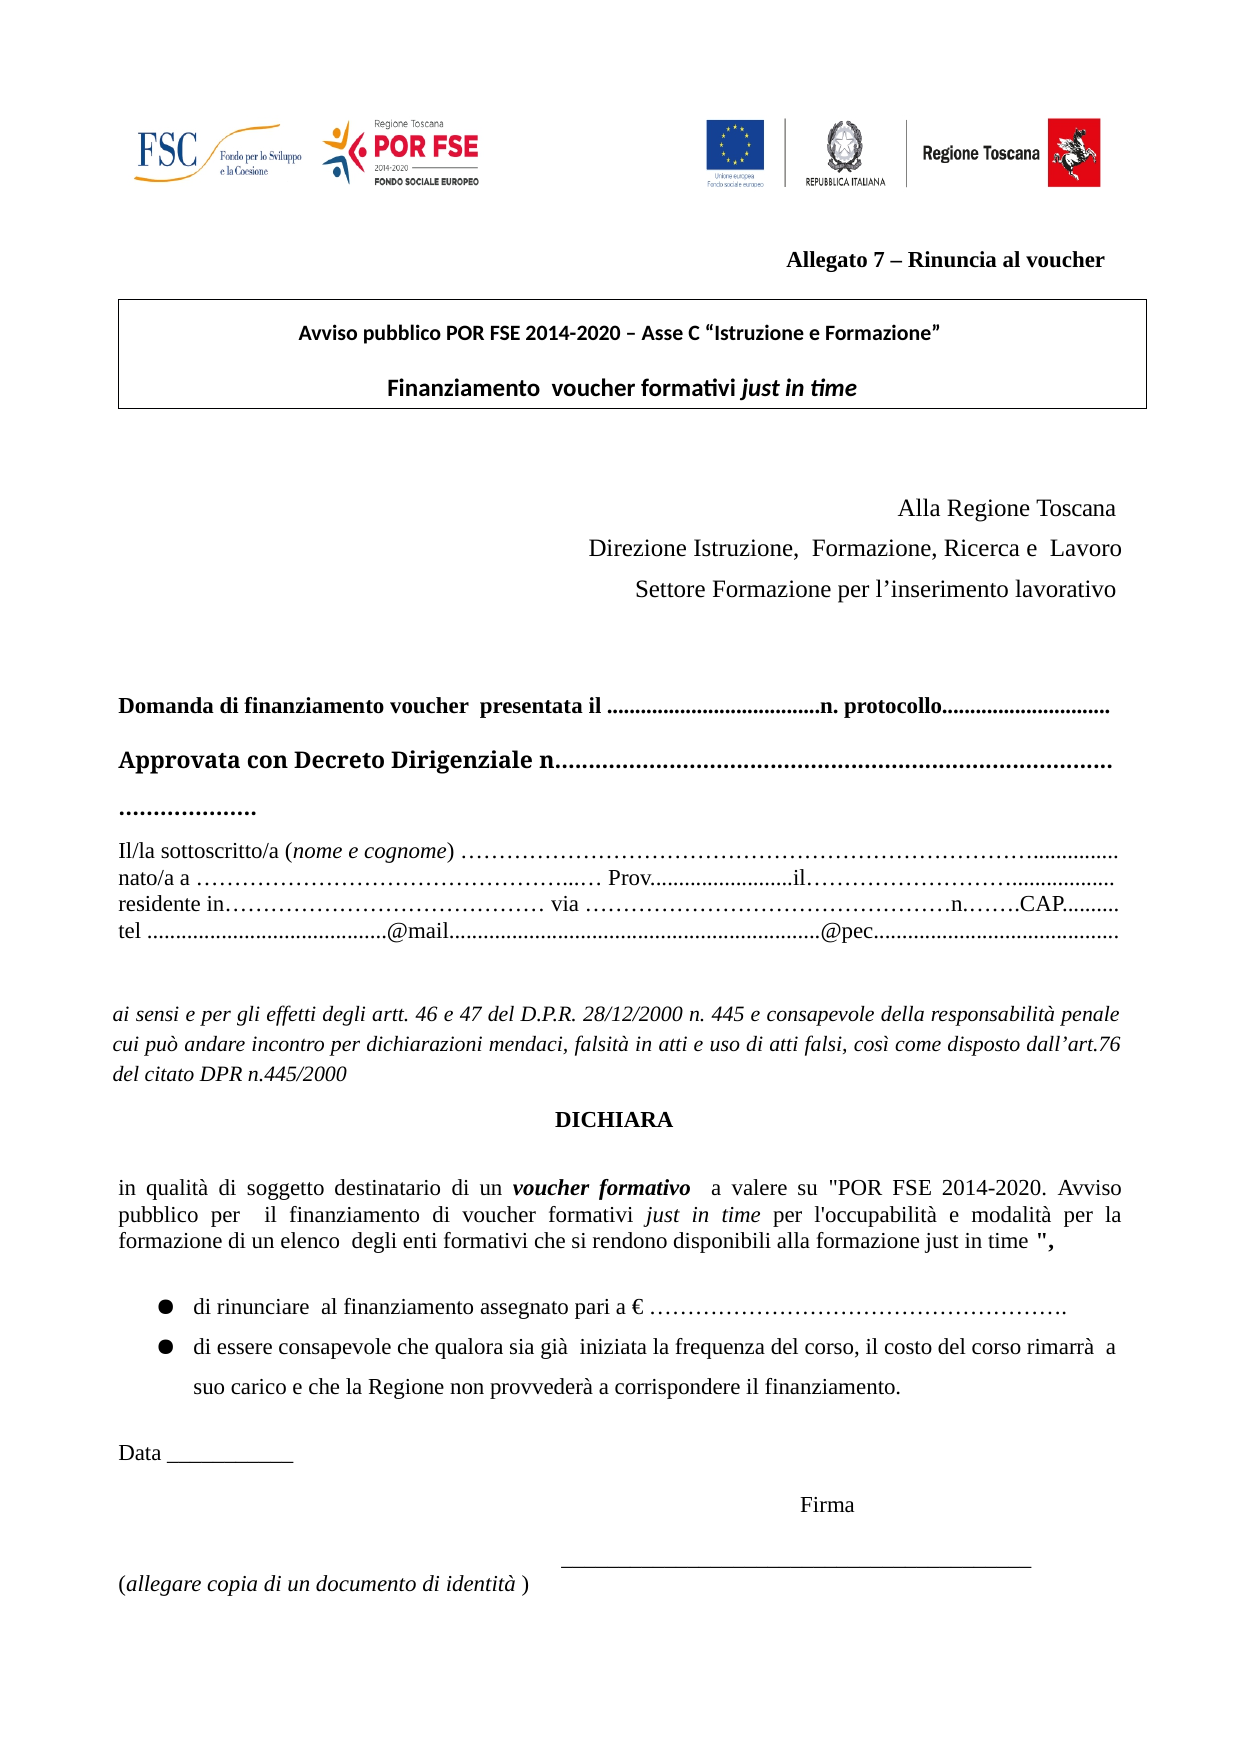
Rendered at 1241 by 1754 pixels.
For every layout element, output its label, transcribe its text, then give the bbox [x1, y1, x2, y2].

text Settore Formazione per l’inserimento lavorativo [130, 574, 1122, 602]
text (allegare copia di un documento di identità ) [118, 1570, 1122, 1597]
text Allegato 7 – Rinuncia al voucher [124, 247, 1110, 273]
text in qualità di soggetto destinatario di un voucher formativo a valere su "POR FSE 2014-2020. Avviso pubblico per il finanziamento di voucher formativi just in time per l'occupabilità e modalità per la formazione di un elenco degli enti formativi che si rendono disponibili alla formazione just in time ", [118, 1174, 1122, 1253]
text ai sensi e per gli effetti degli artt. 46 e 47 del D.P.R. 28/12/2000 n. 445 e consapevole della responsabilità penale cui può andare incontro per dichiarazioni mendaci, falsità in atti e uso di atti falsi, così come disposto dall’art.76 del citato DPR n.445/2000 [112, 1001, 1122, 1086]
subtitle Approvata con Decreto Dirigenziale n...................................................................................……………….. [118, 744, 1122, 822]
text Alla Regione Toscana [118, 493, 1122, 521]
text Data ___________ [118, 1439, 1122, 1465]
text Firma [118, 1491, 1122, 1518]
list di rinunciare al finanziamento assegnato pari a € ………………………………………………. [156, 1293, 1122, 1319]
picture [118, 91, 1123, 213]
text nato/a a …………………………………………...… Prov.........................il……………………….................. [118, 864, 1122, 890]
text Il/la sottoscritto/a (nome e cognome) …………………………………………………………………............... [118, 838, 1122, 864]
text DICHIARA [118, 1106, 1110, 1132]
text _________________________________________ [118, 1544, 1122, 1570]
table_header Avviso pubblico POR FSE 2014-2020 – Asse C “Istruzione e Formazione” Finanziamento voucher formativi just in time [119, 300, 1146, 408]
subtitle Domanda di finanziamento voucher presentata il ......................................n. protocollo.............................. [118, 692, 1122, 719]
text residente in…………………………………… via …………………………………………n.…….CAP.......... [118, 890, 1122, 917]
text Direzione Istruzione, Formazione, Ricerca e Lavoro [372, 533, 1122, 562]
list di essere consapevole che qualora sia già iniziata la frequenza del corso, il costo del corso rimarrà a suo carico e che la Regione non provvederà a corrispondere il finanziamento. [156, 1333, 1122, 1399]
text tel ..........................................@mail.................................................................@pec........................................... [118, 917, 1122, 943]
